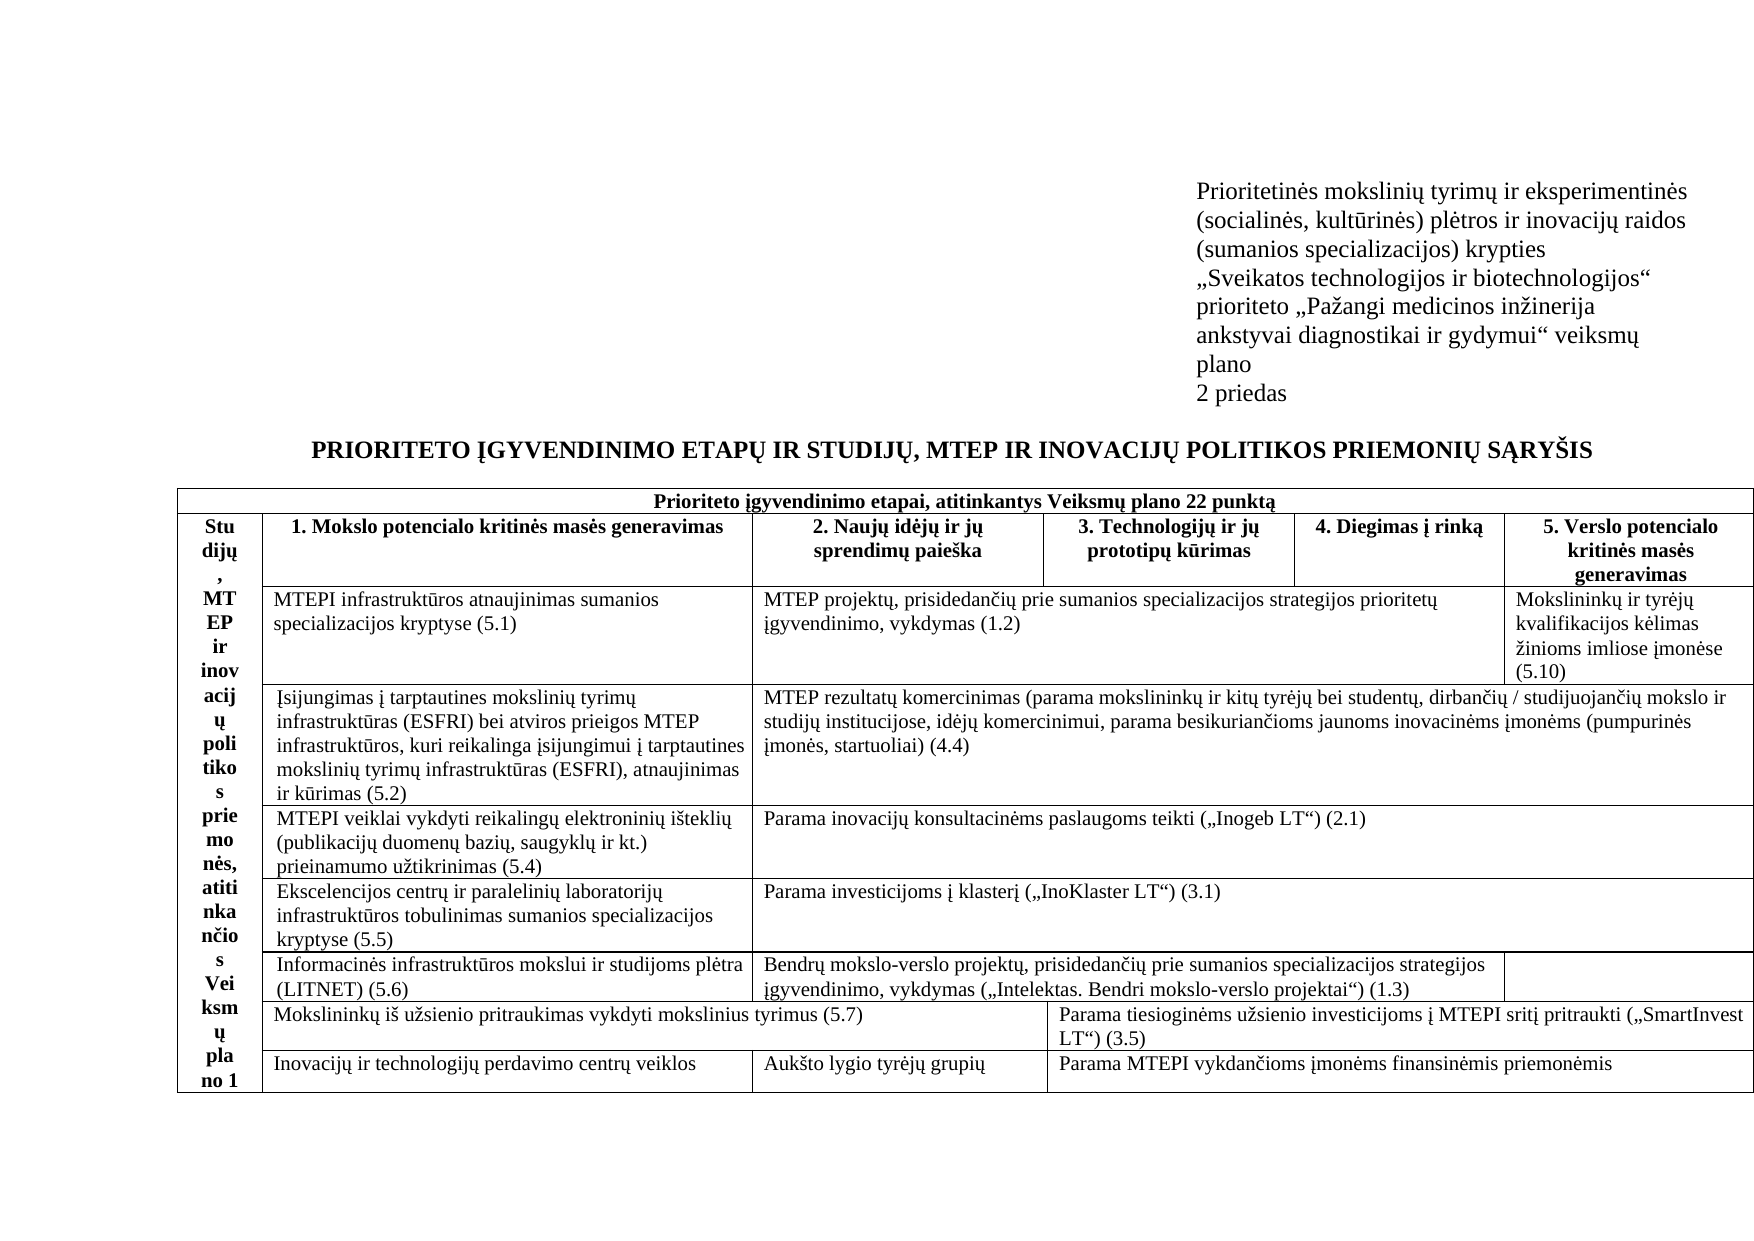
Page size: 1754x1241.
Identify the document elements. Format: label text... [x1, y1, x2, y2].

table_cell Parama inovacijų konsultacinėms paslaugoms teikti („Inogeb LT“) (2.1) [753, 806, 1753, 878]
text „Sveikatos technologijos ir biotechnologijos“ [177, 263, 1728, 291]
table_cell Studijų, MTEP ir inovacijų politikos priemonės, atitinkančios Veiksmų plano 1 [178, 514, 262, 1092]
table_cell MTEP projektų, prisidedančių prie sumanios specializacijos strategijos prioritetų įgyvendinimo, vykdymas (1.2) [753, 587, 1504, 683]
table_cell Parama tiesioginėms užsienio investicijoms į MTEPI sritį pritraukti („SmartInvest LT“) (3.5) [1048, 1002, 1753, 1050]
table_cell Informacinės infrastruktūros mokslui ir studijoms plėtra (LITNET) (5.6) [263, 953, 752, 1001]
table_cell 3. Technologijų ir jų prototipų kūrimas [1044, 514, 1294, 586]
text prioriteto „Pažangi medicinos inžinerija [177, 291, 1728, 320]
table_cell MTEPI infrastruktūros atnaujinimas sumanios specializacijos kryptyse (5.1) [263, 587, 752, 683]
table_header Prioriteto įgyvendinimo etapai, atitinkantys Veiksmų plano 22 punktą [178, 489, 1753, 513]
table_cell MTEP rezultatų komercinimas (parama mokslininkų ir kitų tyrėjų bei studentų, dirbančių / studijuojančių mokslo ir studijų institucijose, idėjų komercinimui, parama besikuriančioms jaunoms inovacinėms įmonėms (pumpurinės įmonės, startuoliai) (4.4) [753, 685, 1753, 805]
table_cell Parama MTEPI vykdančioms įmonėms finansinėmis priemonėmis [1048, 1051, 1753, 1092]
table_cell 4. Diegimas į rinką [1295, 514, 1504, 586]
table_cell Ekscelencijos centrų ir paralelinių laboratorijų infrastruktūros tobulinimas sumanios specializacijos kryptyse (5.5) [263, 879, 752, 951]
text PRIORITETO ĮGYVENDINIMO ETAPŲ IR STUDIJŲ, MTEP IR INOVACIJŲ POLITIKOS PRIEMONIŲ SĄRYŠIS [177, 435, 1728, 464]
table_cell Aukšto lygio tyrėjų grupių [753, 1051, 1047, 1092]
table_cell 5. Verslo potencialo kritinės masės generavimas [1505, 514, 1753, 586]
table_cell MTEPI veiklai vykdyti reikalingų elektroninių išteklių (publikacijų duomenų bazių, saugyklų ir kt.) prieinamumo užtikrinimas (5.4) [263, 806, 752, 878]
table_cell Bendrų mokslo-verslo projektų, prisidedančių prie sumanios specializacijos strategijos įgyvendinimo, vykdymas („Intelektas. Bendri mokslo-verslo projektai“) (1.3) [753, 953, 1504, 1001]
text (sumanios specializacijos) krypties [177, 234, 1728, 263]
table_cell 1. Mokslo potencialo kritinės masės generavimas [263, 514, 752, 586]
table_cell Mokslininkų ir tyrėjų kvalifikacijos kėlimas žinioms imliose įmonėse (5.10) [1505, 587, 1753, 683]
table_cell 2. Naujų idėjų ir jų sprendimų paieška [753, 514, 1043, 586]
text Prioritetinės mokslinių tyrimų ir eksperimentinės [177, 176, 1728, 205]
text 2 priedas [177, 378, 1728, 406]
table_cell Parama investicijoms į klasterį („InoKlaster LT“) (3.1) [753, 879, 1753, 951]
table_cell Inovacijų ir technologijų perdavimo centrų veiklos [263, 1051, 752, 1092]
table_cell [1505, 953, 1753, 1001]
table_cell Mokslininkų iš užsienio pritraukimas vykdyti mokslinius tyrimus (5.7) [263, 1002, 1047, 1050]
text (socialinės, kultūrinės) plėtros ir inovacijų raidos [177, 205, 1728, 234]
text plano [177, 349, 1728, 378]
table_cell Įsijungimas į tarptautines mokslinių tyrimų infrastruktūras (ESFRI) bei atviros prieigos MTEP infrastruktūros, kuri reikalinga įsijungimui į tarptautines mokslinių tyrimų infrastruktūras (ESFRI), atnaujinimas ir kūrimas (5.2) [263, 685, 752, 805]
text ankstyvai diagnostikai ir gydymui“ veiksmų [177, 320, 1728, 349]
